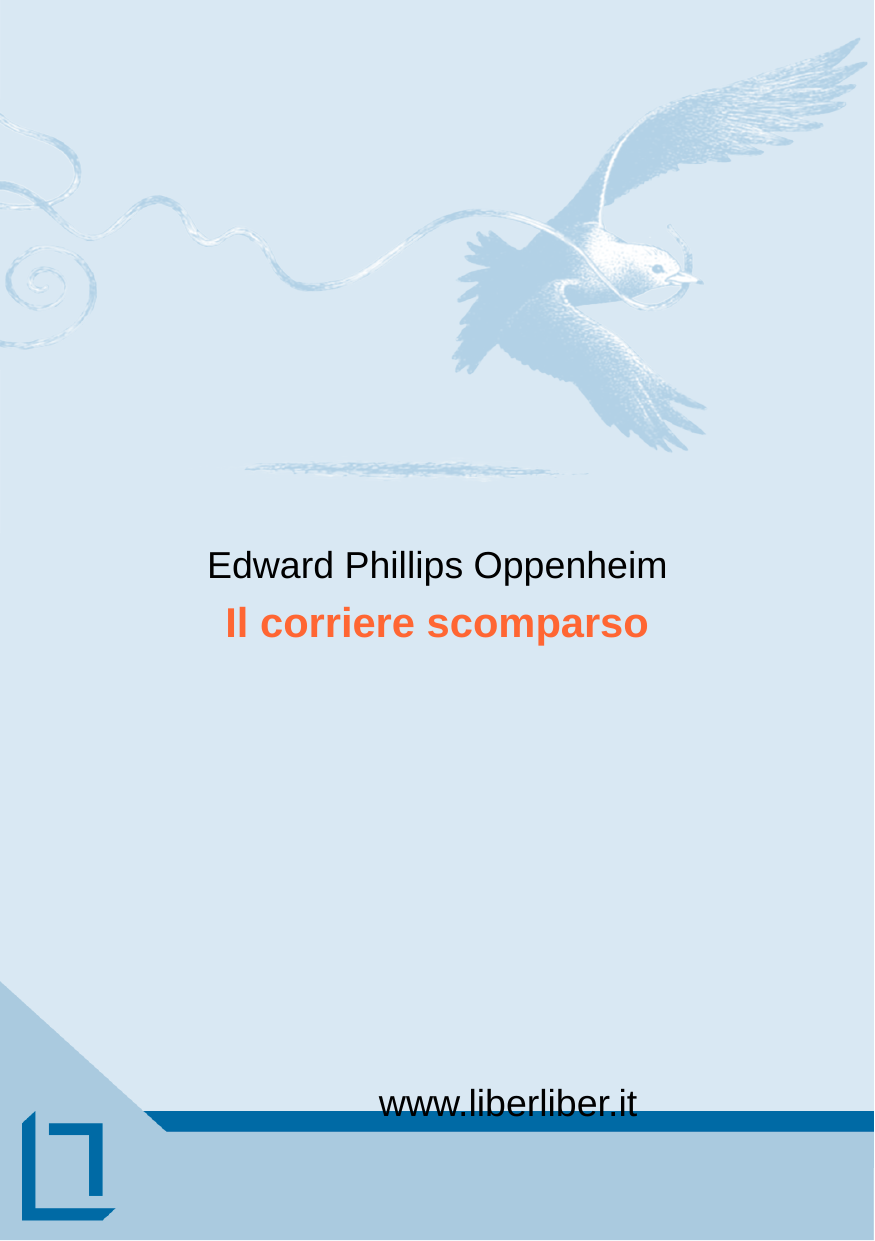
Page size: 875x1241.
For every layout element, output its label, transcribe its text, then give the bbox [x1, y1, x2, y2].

text Il corriere scomparso [94, 598, 779, 646]
picture [0, 0, 874, 1241]
text www.liberliber.it [331, 1081, 685, 1124]
text Edward Phillips Oppenheim [94, 543, 779, 586]
